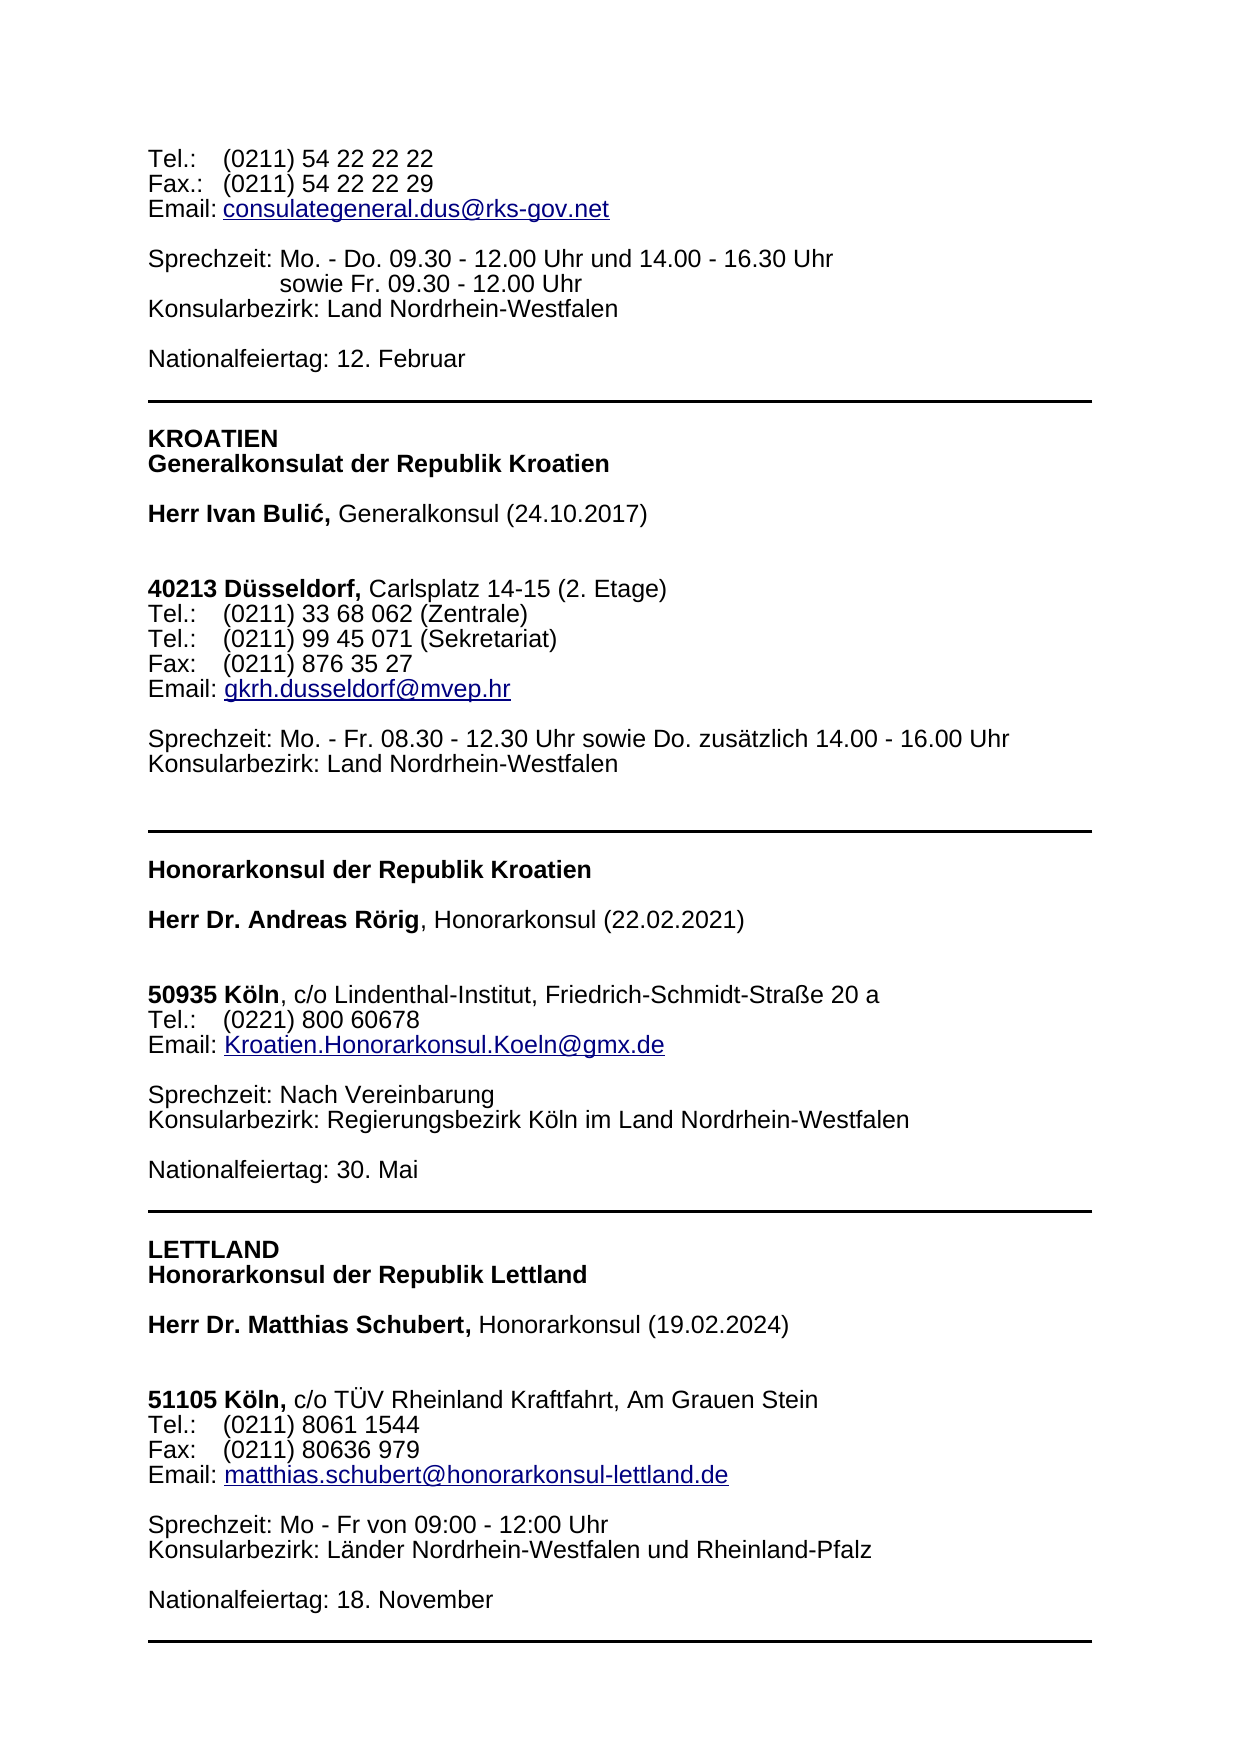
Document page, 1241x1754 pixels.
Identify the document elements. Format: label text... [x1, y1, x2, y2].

text Herr Dr. Matthias Schubert, Honorarkonsul (19.02.2024) [148, 1313, 1092, 1338]
text Sprechzeit: Mo. - Do. 09.30 - 12.00 Uhr und 14.00 - 16.30 Uhr [148, 248, 1092, 273]
text Generalkonsulat der Republik Kroatien [148, 453, 1092, 478]
text Konsularbezirk: Länder Nordrhein-Westfalen und Rheinland-Pfalz [148, 1538, 1092, 1563]
text Tel.: (0211) 99 45 071 (Sekretariat) [148, 628, 1092, 653]
text Email: consulategeneral.dus@rks-gov.net [148, 198, 1092, 223]
text Konsularbezirk: Land Nordrhein-Westfalen [148, 753, 1092, 778]
text Tel.: (0211) 54 22 22 22 [148, 148, 1092, 173]
text Nationalfeiertag: 12. Februar [148, 348, 1092, 373]
text Tel.: (0211) 33 68 062 (Zentrale) [148, 603, 1092, 628]
text Herr Dr. Andreas Rörig, Honorarkonsul (22.02.2021) [148, 908, 1092, 933]
text Sprechzeit: Nach Vereinbarung [148, 1083, 1092, 1108]
text Konsularbezirk: Land Nordrhein-Westfalen [148, 298, 1092, 323]
text Tel.: (0211) 8061 1544 [148, 1413, 1092, 1438]
text Email: gkrh.dusseldorf@mvep.hr [148, 678, 1092, 703]
text Nationalfeiertag: 18. November [148, 1588, 1092, 1613]
text 50935 Köln, c/o Lindenthal-Institut, Friedrich-Schmidt-Straße 20 a [148, 983, 1092, 1008]
text Nationalfeiertag: 30. Mai [148, 1158, 1092, 1183]
text Fax: (0211) 80636 979 [148, 1438, 1092, 1463]
text Fax: (0211) 876 35 27 [148, 653, 1092, 678]
text Email: Kroatien.Honorarkonsul.Koeln@gmx.de [148, 1033, 1092, 1058]
text Sprechzeit: Mo - Fr von 09:00 - 12:00 Uhr [148, 1513, 1092, 1538]
text sowie Fr. 09.30 - 12.00 Uhr [148, 273, 1092, 298]
text 51105 Köln, c/o TÜV Rheinland Kraftfahrt, Am Grauen Stein [148, 1388, 1092, 1413]
text Honorarkonsul der Republik Kroatien [148, 858, 1092, 883]
text KROATIEN [148, 428, 1092, 453]
text Tel.: (0221) 800 60678 [148, 1008, 1092, 1033]
text Fax.: (0211) 54 22 22 29 [148, 173, 1092, 198]
text Sprechzeit: Mo. - Fr. 08.30 - 12.30 Uhr sowie Do. zusätzlich 14.00 - 16.00 Uhr [148, 728, 1092, 753]
text Konsularbezirk: Regierungsbezirk Köln im Land Nordrhein-Westfalen [148, 1108, 1092, 1133]
text LETTLAND [148, 1238, 1092, 1263]
text Herr Ivan Bulić, Generalkonsul (24.10.2017) [148, 503, 1092, 528]
text Email: matthias.schubert@honorarkonsul-lettland.de [148, 1463, 1092, 1488]
text 40213 Düsseldorf, Carlsplatz 14-15 (2. Etage) [148, 578, 1092, 603]
text Honorarkonsul der Republik Lettland [148, 1263, 1092, 1288]
